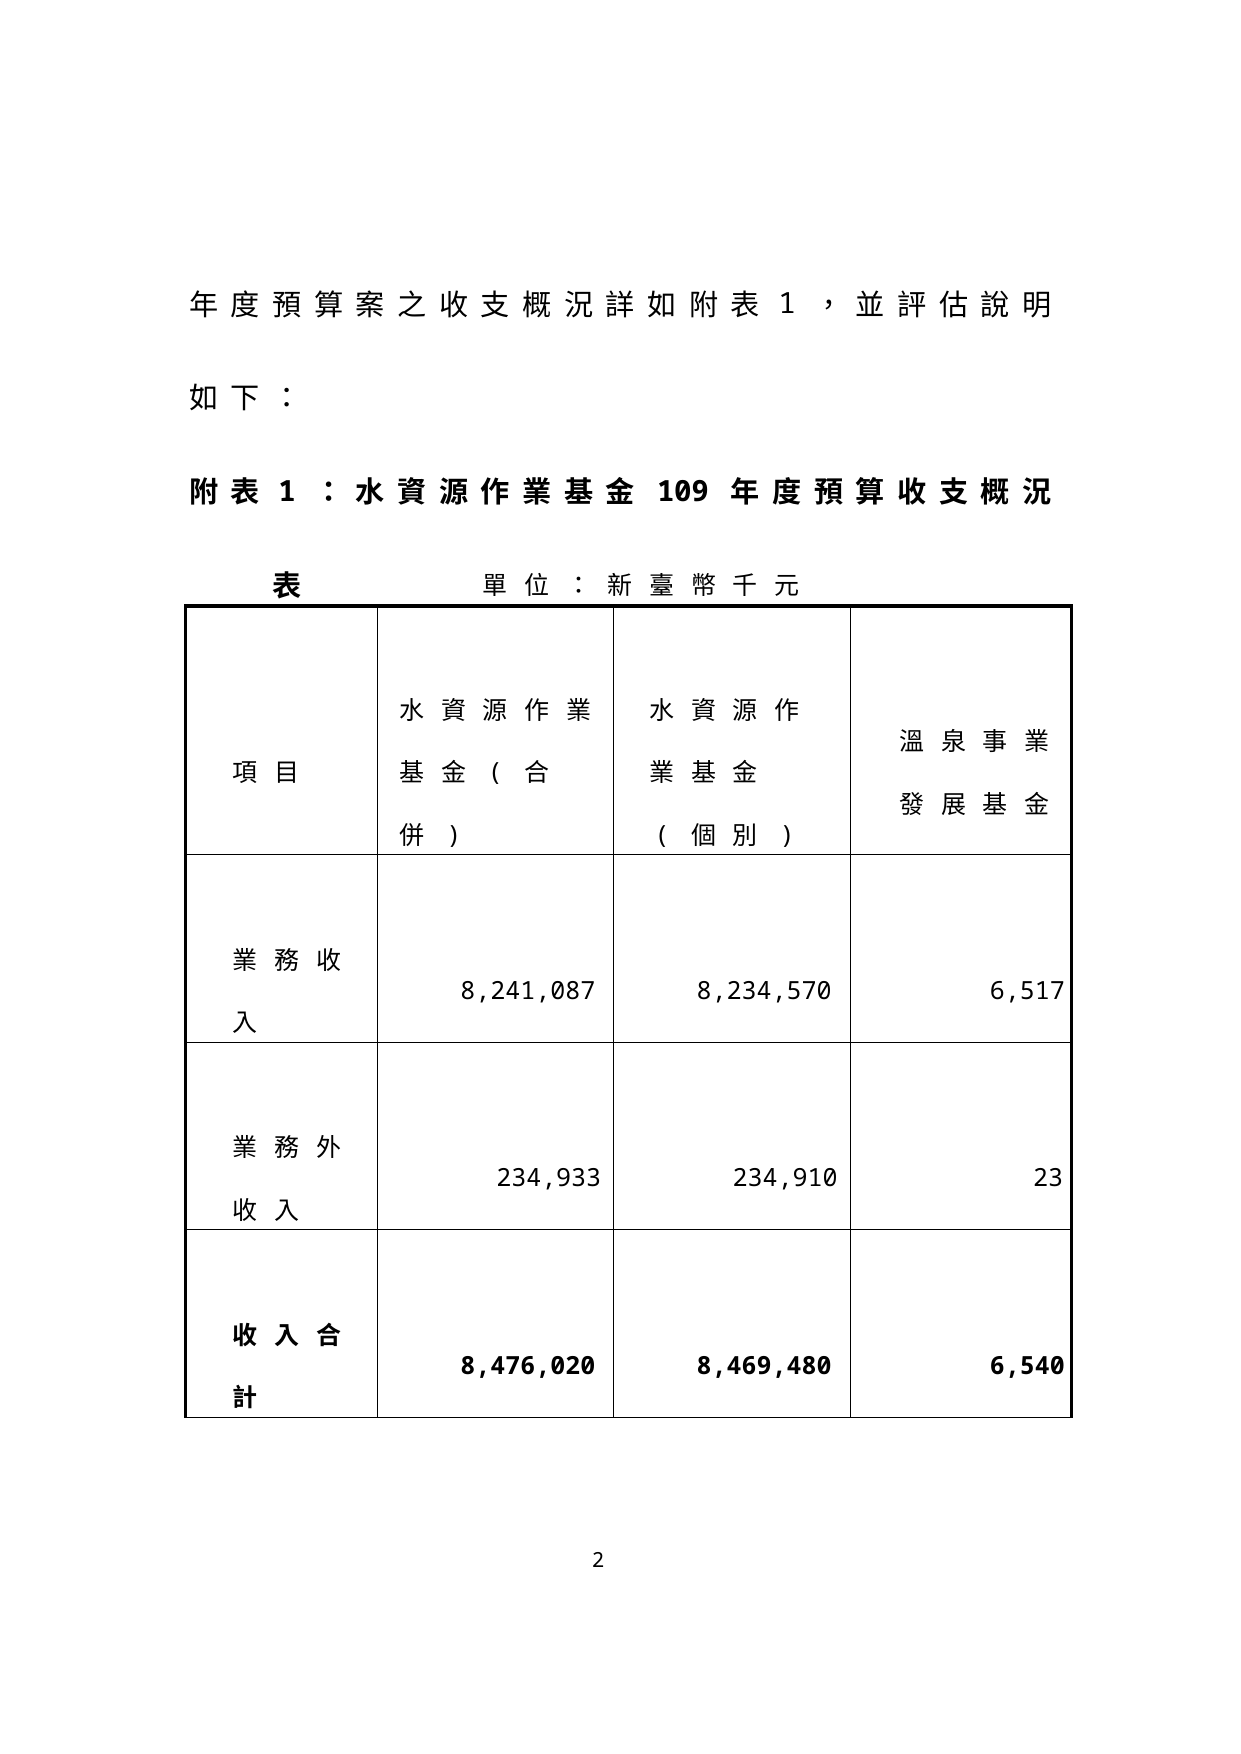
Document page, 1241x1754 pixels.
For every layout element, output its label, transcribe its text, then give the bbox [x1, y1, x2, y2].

table_header 溫泉事業發展基金 [851, 608, 1070, 854]
table_cell 業務收入 [187, 855, 377, 1042]
table_cell 8,469,480 [614, 1230, 850, 1417]
table_cell 6,540 [851, 1230, 1070, 1417]
text 附表1：水資源作業基金109年度預算收支概況表 單位：新臺幣千元 [183, 417, 1058, 604]
table_header 水資源作業基金(合併) [378, 608, 613, 854]
text 水利法第89條之1第1項規定：中央主管機關得設置水資源作業基金，辦理水庫、海堤、河川或排水設施之管理、疏濬、災害搶修搶險、人才培訓及回饋措施等；另於96年度依溫泉法第11條規定設置溫泉事業發展基金(隸屬本基金並編製附屬單位預算之分預算)，供溫泉政策規劃、技術研究發展及國際交流用途使用。水資源作業基金以經濟部為主管機關，水利署及所屬為主要辦理執行機關(以下簡稱水利署)，該基金109年度預算案之收支概況詳如附表1，並評估說明如下： [183, 229, 1058, 417]
table_header 項目 [187, 608, 377, 854]
table_header 水資源作業基金(個別) [614, 608, 850, 854]
table_cell 業務外收入 [187, 1043, 377, 1229]
table_cell 8,234,570 [614, 855, 850, 1042]
table_cell 收入合計 [187, 1230, 377, 1417]
table_cell 8,241,087 [378, 855, 613, 1042]
table_cell 23 [851, 1043, 1070, 1229]
table_cell 8,476,020 [378, 1230, 613, 1417]
table_cell 234,910 [614, 1043, 850, 1229]
table_cell 234,933 [378, 1043, 613, 1229]
table_cell 6,517 [851, 855, 1070, 1042]
